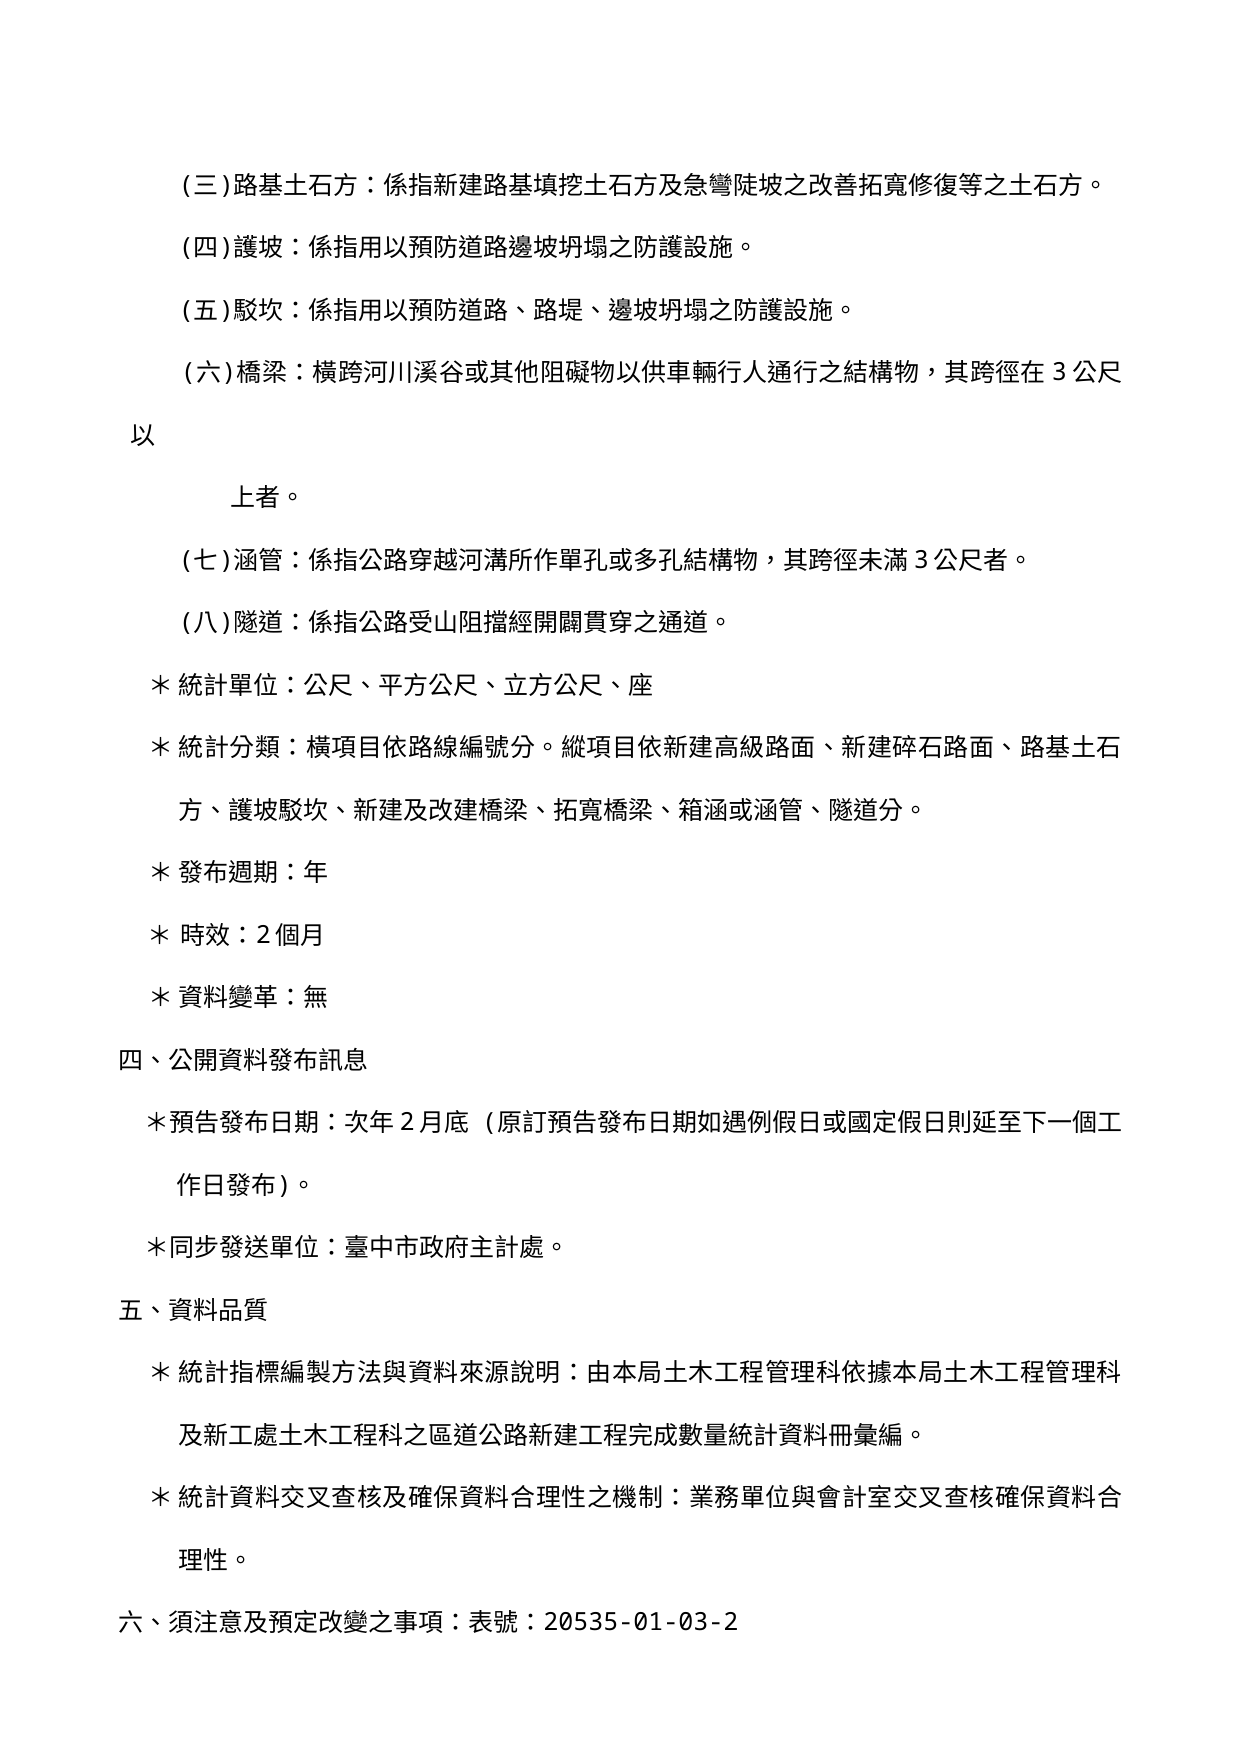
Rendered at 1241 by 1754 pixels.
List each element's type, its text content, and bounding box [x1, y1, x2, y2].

list 統計指標編製方法與資料來源說明：由本局土木工程管理科依據本局土木工程管理科及新工處土木工程科之區道公路新建工程完成數量統計資料冊彙編。 [149, 1329, 1122, 1454]
list 統計分類：橫項目依路線編號分。縱項目依新建高級路面、新建碎石路面、路基土石方、護坡駁坎、新建及改建橋梁、拓寬橋梁、箱涵或涵管、隧道分。 [149, 704, 1122, 829]
text 上者。 [131, 454, 1122, 517]
list 發布週期：年 [149, 829, 1122, 892]
list 統計單位：公尺、平方公尺、立方公尺、座 [149, 642, 1122, 704]
text 六、須注意及預定改變之事項：表號：20535-01-03-2 [118, 1579, 1122, 1642]
text (五)駁坎：係指用以預防道路、路堤、邊坡坍塌之防護設施。 [178, 267, 1122, 329]
text (八)隧道：係指公路受山阻擋經開闢貫穿之通道。 [178, 579, 1122, 642]
text ＊ 時效：2個月 [118, 892, 1122, 954]
list 統計資料交叉查核及確保資料合理性之機制：業務單位與會計室交叉查核確保資料合理性。 [149, 1454, 1122, 1579]
text (七)涵管：係指公路穿越河溝所作單孔或多孔結構物，其跨徑未滿3公尺者。 [178, 517, 1122, 579]
text ＊同步發送單位：臺中市政府主計處。 [144, 1204, 1122, 1267]
text 四、公開資料發布訊息 [118, 1017, 1122, 1079]
text (六)橋梁：橫跨河川溪谷或其他阻礙物以供車輛行人通行之結構物，其跨徑在3公尺以 [131, 329, 1122, 454]
text (三)路基土石方：係指新建路基填挖土石方及急彎陡坡之改善拓寬修復等之土石方。 [178, 142, 1122, 204]
text ＊預告發布日期：次年2月底 (原訂預告發布日期如遇例假日或國定假日則延至下一個工作日發布)。 [144, 1079, 1122, 1204]
text (四)護坡：係指用以預防道路邊坡坍塌之防護設施。 [178, 204, 1122, 267]
text 五、資料品質 [118, 1267, 1122, 1329]
list 資料變革：無 [149, 954, 1122, 1017]
